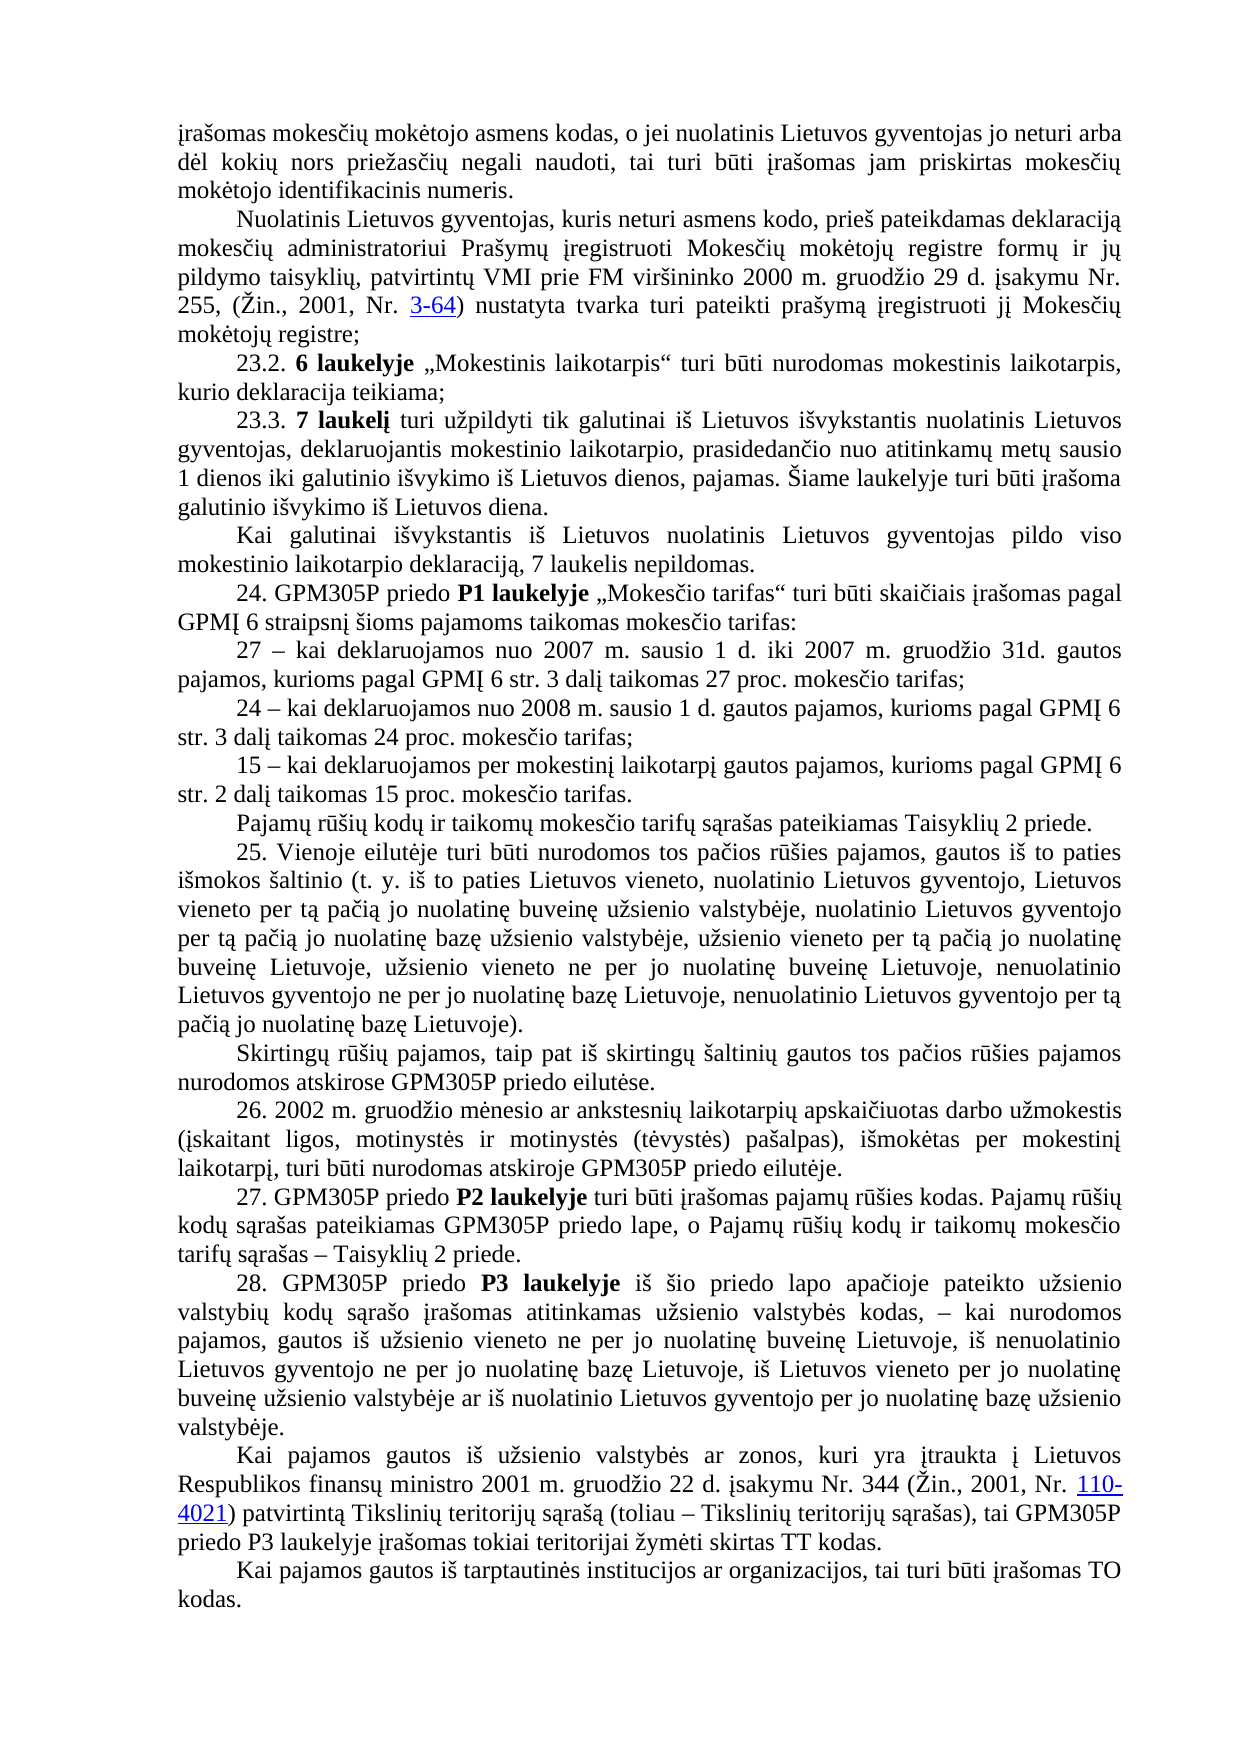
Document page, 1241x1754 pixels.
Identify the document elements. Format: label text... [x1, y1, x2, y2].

text 24 – kai deklaruojamos nuo 2008 m. sausio 1 d. gautos pajamos, kurioms pagal GPMĮ 6 str. 3 dalį taikomas 24 proc. mokesčio tarifas; [177, 693, 1122, 751]
text 23.3. 7 laukelį turi užpildyti tik galutinai iš Lietuvos išvykstantis nuolatinis Lietuvos gyventojas, deklaruojantis mokestinio laikotarpio, prasidedančio nuo atitinkamų metų sausio 1 dienos iki galutinio išvykimo iš Lietuvos dienos, pajamas. Šiame laukelyje turi būti įrašoma galutinio išvykimo iš Lietuvos diena. [177, 406, 1122, 521]
text Kai pajamos gautos iš tarptautinės institucijos ar organizacijos, tai turi būti įrašomas TO kodas. [177, 1556, 1122, 1613]
text 26. 2002 m. gruodžio mėnesio ar ankstesnių laikotarpių apskaičiuotas darbo užmokestis (įskaitant ligos, motinystės ir motinystės (tėvystės) pašalpas), išmokėtas per mokestinį laikotarpį, turi būti nurodomas atskiroje GPM305P priedo eilutėje. [177, 1096, 1122, 1182]
text 28. GPM305P priedo P3 laukelyje iš šio priedo lapo apačioje pateikto užsienio valstybių kodų sąrašo įrašomas atitinkamas užsienio valstybės kodas, – kai nurodomos pajamos, gautos iš užsienio vieneto ne per jo nuolatinę buveinę Lietuvoje, iš nenuolatinio Lietuvos gyventojo ne per jo nuolatinę bazę Lietuvoje, iš Lietuvos vieneto per jo nuolatinę buveinę užsienio valstybėje ar iš nuolatinio Lietuvos gyventojo per jo nuolatinę bazę užsienio valstybėje. [177, 1268, 1122, 1441]
text 27. GPM305P priedo P2 laukelyje turi būti įrašomas pajamų rūšies kodas. Pajamų rūšių kodų sąrašas pateikiamas GPM305P priedo lape, o Pajamų rūšių kodų ir taikomų mokesčio tarifų sąrašas – Taisyklių 2 priede. [177, 1182, 1122, 1268]
text Kai galutinai išvykstantis iš Lietuvos nuolatinis Lietuvos gyventojas pildo viso mokestinio laikotarpio deklaraciją, 7 laukelis nepildomas. [177, 521, 1122, 578]
text 24. GPM305P priedo P1 laukelyje „Mokesčio tarifas“ turi būti skaičiais įrašomas pagal GPMĮ 6 straipsnį šioms pajamoms taikomas mokesčio tarifas: [177, 578, 1122, 636]
text 25. Vienoje eilutėje turi būti nurodomos tos pačios rūšies pajamos, gautos iš to paties išmokos šaltinio (t. y. iš to paties Lietuvos vieneto, nuolatinio Lietuvos gyventojo, Lietuvos vieneto per tą pačią jo nuolatinę buveinę užsienio valstybėje, nuolatinio Lietuvos gyventojo per tą pačią jo nuolatinę bazę užsienio valstybėje, užsienio vieneto per tą pačią jo nuolatinę buveinę Lietuvoje, užsienio vieneto ne per jo nuolatinę buveinę Lietuvoje, nenuolatinio Lietuvos gyventojo ne per jo nuolatinę bazę Lietuvoje, nenuolatinio Lietuvos gyventojo per tą pačią jo nuolatinę bazę Lietuvoje). [177, 837, 1122, 1038]
text Pajamų rūšių kodų ir taikomų mokesčio tarifų sąrašas pateikiamas Taisyklių 2 priede. [177, 808, 1122, 837]
text 23.2. 6 laukelyje „Mokestinis laikotarpis“ turi būti nurodomas mokestinis laikotarpis, kurio deklaracija teikiama; [177, 348, 1122, 406]
text Skirtingų rūšių pajamos, taip pat iš skirtingų šaltinių gautos tos pačios rūšies pajamos nurodomos atskirose GPM305P priedo eilutėse. [177, 1038, 1122, 1096]
text įrašomas mokesčių mokėtojo asmens kodas, o jei nuolatinis Lietuvos gyventojas jo neturi arba dėl kokių nors priežasčių negali naudoti, tai turi būti įrašomas jam priskirtas mokesčių mokėtojo identifikacinis numeris. [177, 118, 1122, 204]
text 15 – kai deklaruojamos per mokestinį laikotarpį gautos pajamos, kurioms pagal GPMĮ 6 str. 2 dalį taikomas 15 proc. mokesčio tarifas. [177, 751, 1122, 808]
text 27 – kai deklaruojamos nuo 2007 m. sausio 1 d. iki 2007 m. gruodžio 31d. gautos pajamos, kurioms pagal GPMĮ 6 str. 3 dalį taikomas 27 proc. mokesčio tarifas; [177, 636, 1122, 693]
text Nuolatinis Lietuvos gyventojas, kuris neturi asmens kodo, prieš pateikdamas deklaraciją mokesčių administratoriui Prašymų įregistruoti Mokesčių mokėtojų registre formų ir jų pildymo taisyklių, patvirtintų VMI prie FM viršininko 2000 m. gruodžio 29 d. įsakymu Nr. 255, (Žin., 2001, Nr. 3-64) nustatyta tvarka turi pateikti prašymą įregistruoti jį Mokesčių mokėtojų registre; [177, 204, 1122, 348]
text Kai pajamos gautos iš užsienio valstybės ar zonos, kuri yra įtraukta į Lietuvos Respublikos finansų ministro 2001 m. gruodžio 22 d. įsakymu Nr. 344 (Žin., 2001, Nr. 110-4021) patvirtintą Tikslinių teritorijų sąrašą (toliau – Tikslinių teritorijų sąrašas), tai GPM305P priedo P3 laukelyje įrašomas tokiai teritorijai žymėti skirtas TT kodas. [177, 1441, 1122, 1556]
